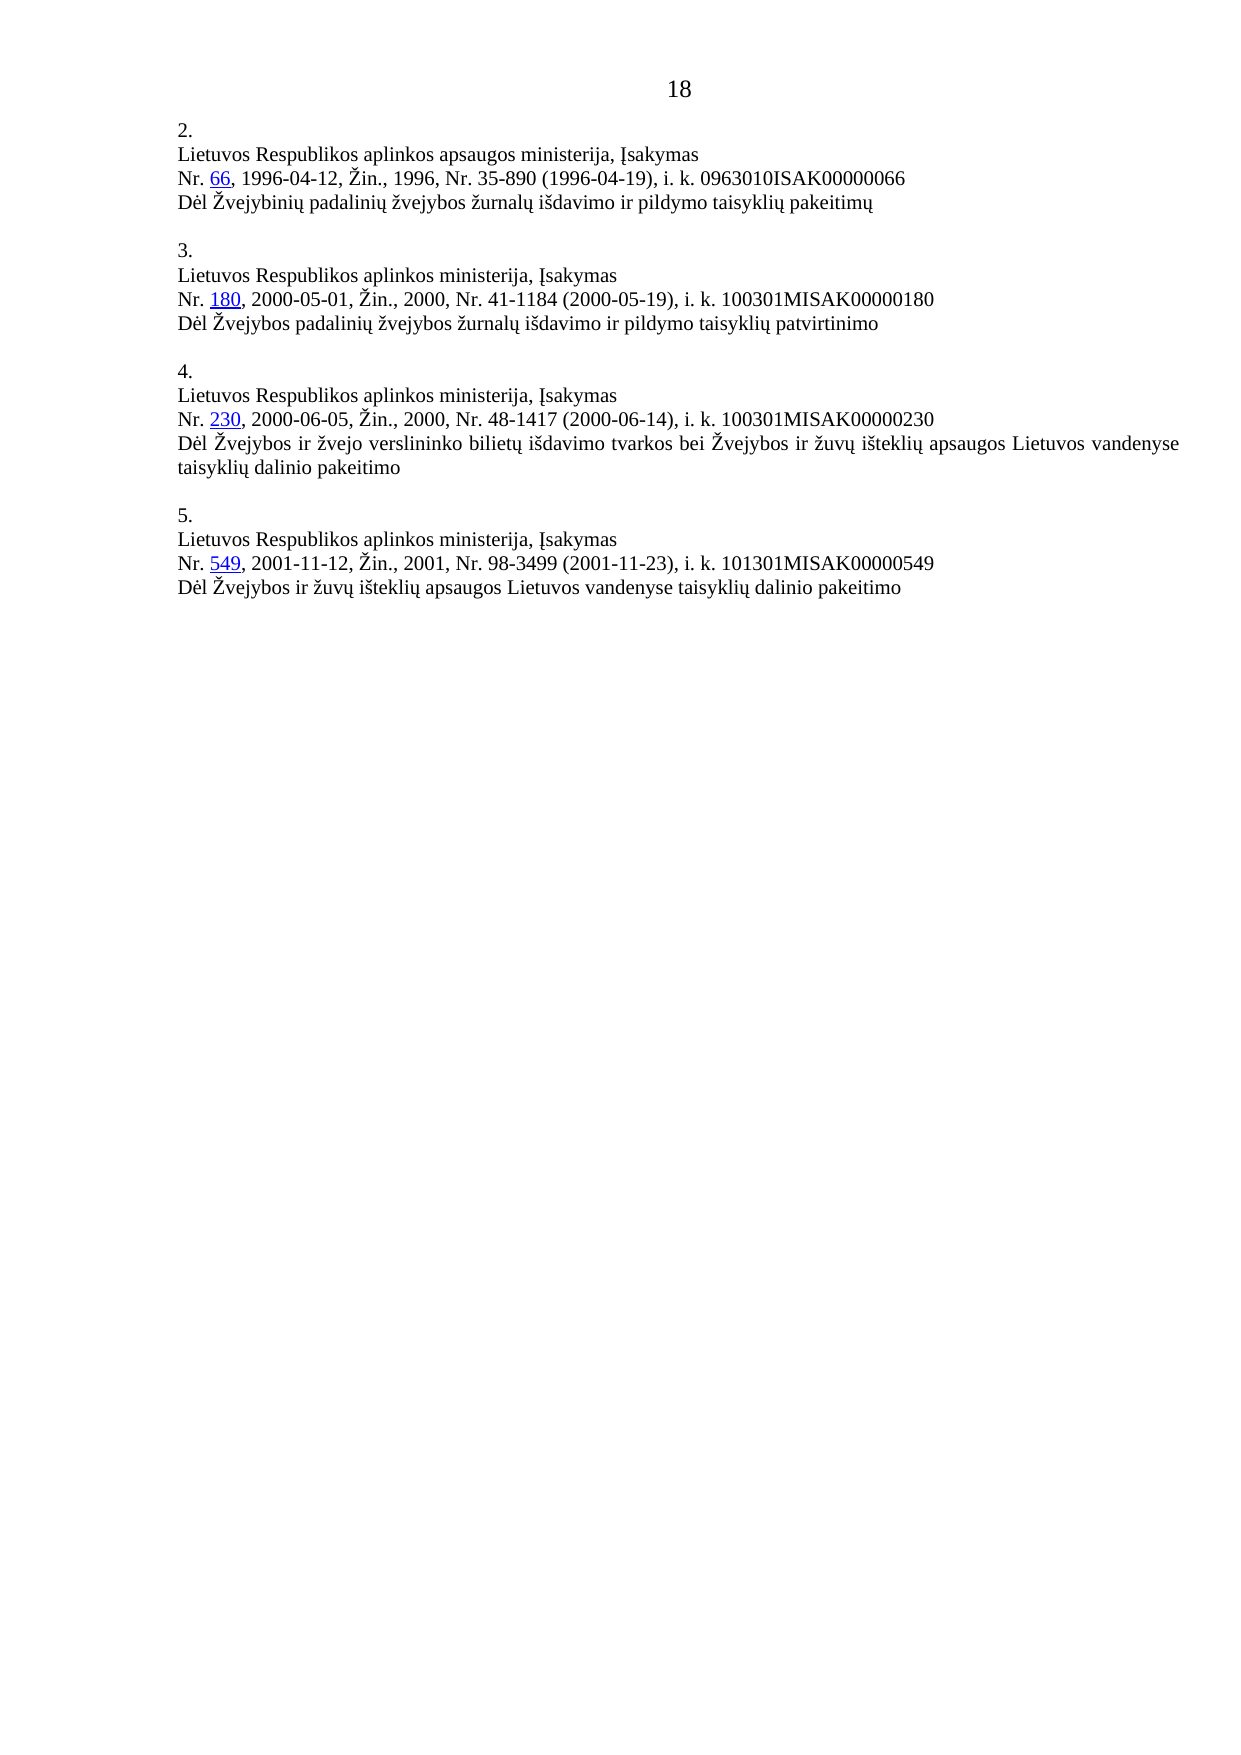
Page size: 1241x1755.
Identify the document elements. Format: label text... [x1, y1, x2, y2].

text Nr. 549, 2001-11-12, Žin., 2001, Nr. 98-3499 (2001-11-23), i. k. 101301MISAK00000549 [177, 551, 1181, 575]
text Nr. 66, 1996-04-12, Žin., 1996, Nr. 35-890 (1996-04-19), i. k. 0963010ISAK00000066 [177, 166, 1181, 190]
text 2. [177, 118, 1181, 142]
text Nr. 230, 2000-06-05, Žin., 2000, Nr. 48-1417 (2000-06-14), i. k. 100301MISAK00000230 [177, 407, 1181, 431]
text 4. [177, 359, 1181, 383]
text Dėl Žvejybos padalinių žvejybos žurnalų išdavimo ir pildymo taisyklių patvirtinimo [177, 311, 1181, 335]
text Lietuvos Respublikos aplinkos ministerija, Įsakymas [177, 383, 1181, 407]
text Dėl Žvejybos ir žvejo verslininko bilietų išdavimo tvarkos bei Žvejybos ir žuvų išteklių apsaugos Lietuvos vandenyse taisyklių dalinio pakeitimo [177, 431, 1181, 479]
text Lietuvos Respublikos aplinkos ministerija, Įsakymas [177, 527, 1181, 551]
text 5. [177, 503, 1181, 527]
text Dėl Žvejybos ir žuvų išteklių apsaugos Lietuvos vandenyse taisyklių dalinio pakeitimo [177, 575, 1181, 599]
text Lietuvos Respublikos aplinkos apsaugos ministerija, Įsakymas [177, 142, 1181, 166]
text Lietuvos Respublikos aplinkos ministerija, Įsakymas [177, 262, 1181, 287]
text Dėl Žvejybinių padalinių žvejybos žurnalų išdavimo ir pildymo taisyklių pakeitimų [177, 190, 1181, 214]
text Nr. 180, 2000-05-01, Žin., 2000, Nr. 41-1184 (2000-05-19), i. k. 100301MISAK00000180 [177, 287, 1181, 311]
text 3. [177, 238, 1181, 262]
